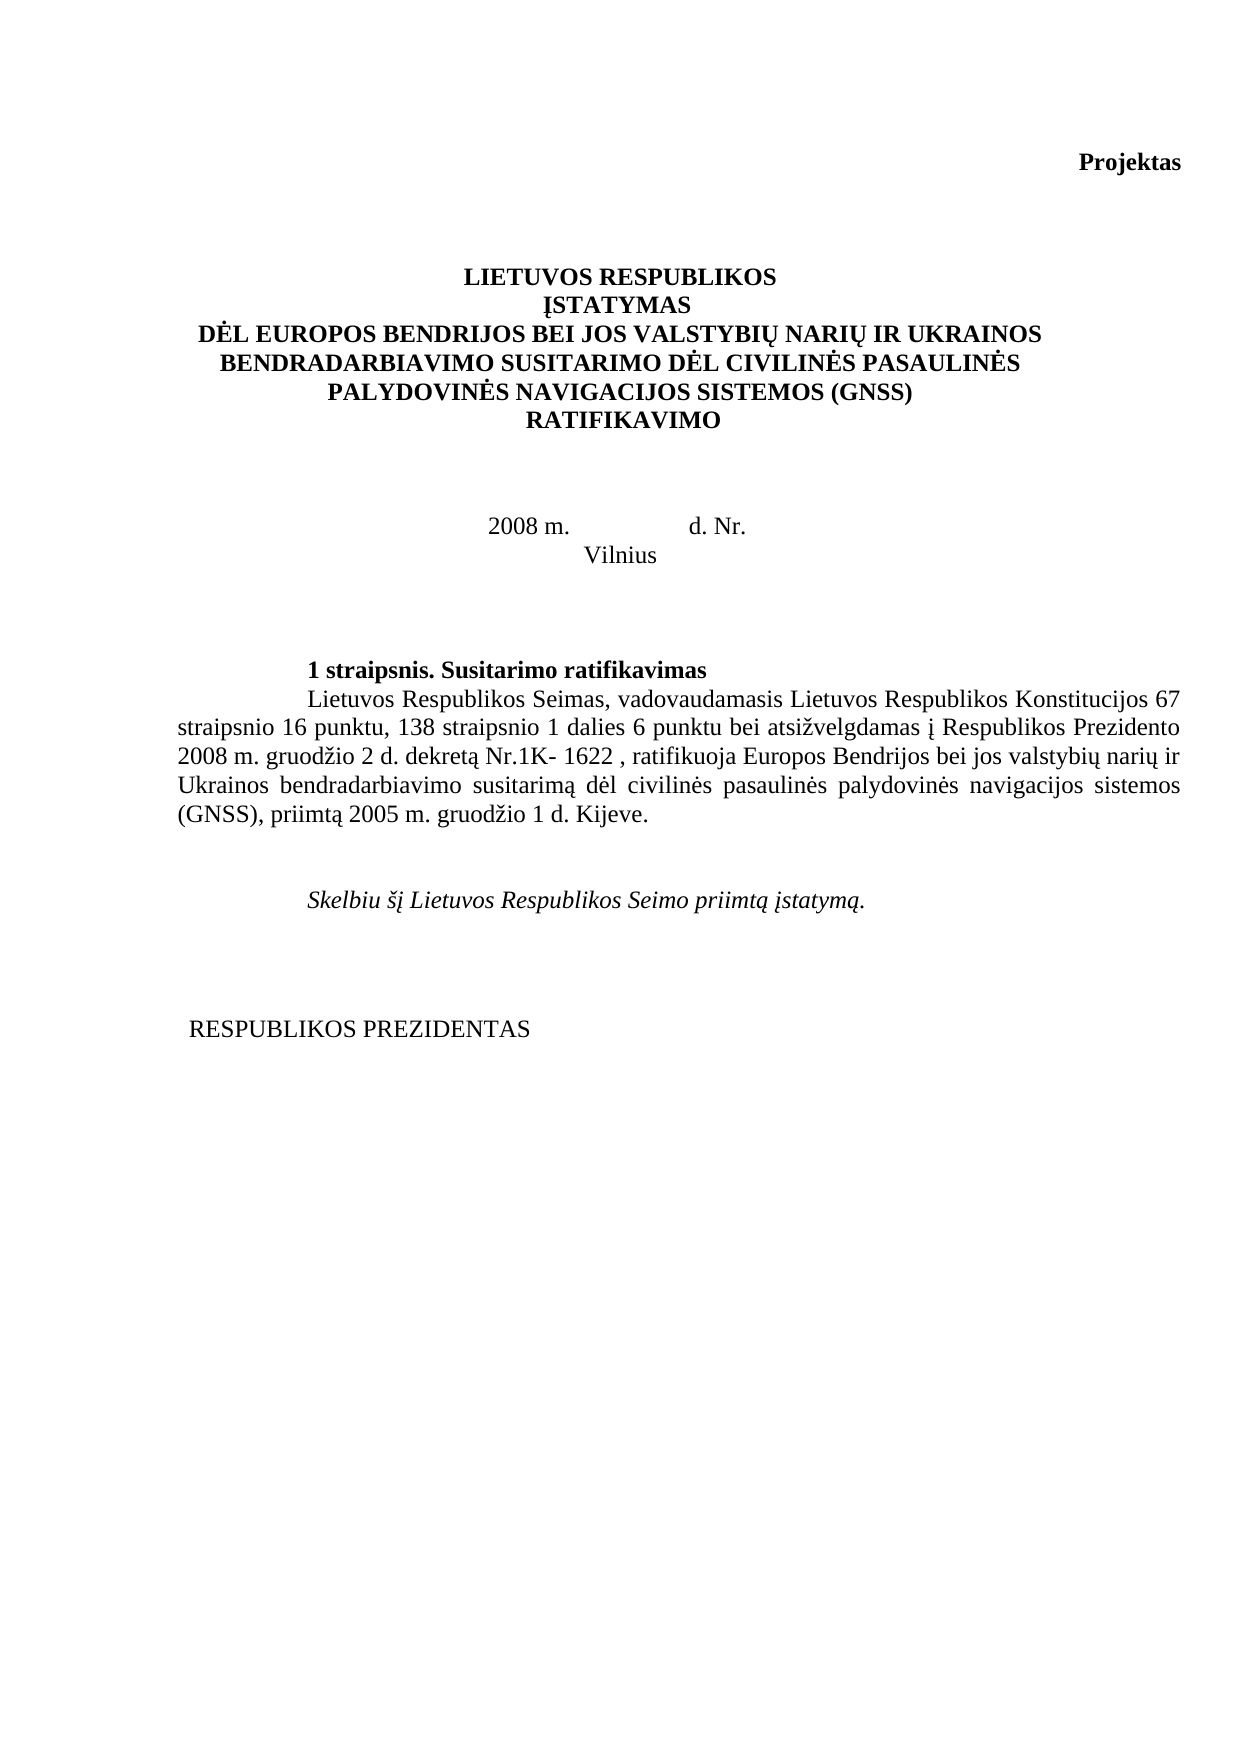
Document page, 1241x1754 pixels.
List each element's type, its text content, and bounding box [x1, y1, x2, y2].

table_header [690, 1014, 1204, 1043]
text ĮSTATYMAS [177, 291, 1063, 319]
text Lietuvos Respublikos Seimas, vadovaudamasis Lietuvos Respublikos Konstitucijos 67 straipsnio 16 punktu, 138 straipsnio 1 dalies 6 punktu bei atsižvelgdamas į Respublikos Prezidento 2008 m. gruodžio 2 d. dekretą Nr.1K- 1622 , ratifikuoja Europos Bendrijos bei jos valstybių narių ir Ukrainos bendradarbiavimo susitarimą dėl civilinės pasaulinės palydovinės navigacijos sistemos (GNSS), priimtą 2005 m. gruodžio 1 d. Kijeve. [177, 684, 1181, 827]
table_header RESPUBLIKOS PREZIDENTAS [177, 1014, 690, 1043]
text LIETUVOS RESPUBLIKOS [177, 262, 1063, 291]
text Skelbiu šį Lietuvos Respublikos Seimo priimtą įstatymą. [177, 885, 1181, 914]
text Projektas [177, 147, 1181, 176]
text 1 straipsnis. Susitarimo ratifikavimas [177, 655, 1181, 684]
text DĖL EUROPOS BENDRIJOS BEI JOS VALSTYBIŲ NARIŲ IR UKRAINOS BENDRADARBIAVIMO SUSITARIMO DĖL CIVILINĖS PASAULINĖS PALYDOVINĖS NAVIGACIJOS SISTEMOS (GNSS) [177, 319, 1063, 406]
text Vilnius [177, 540, 1063, 569]
text RATIFIKAVIMO [177, 406, 1063, 434]
text 2008 m. d. Nr. [177, 511, 1063, 540]
